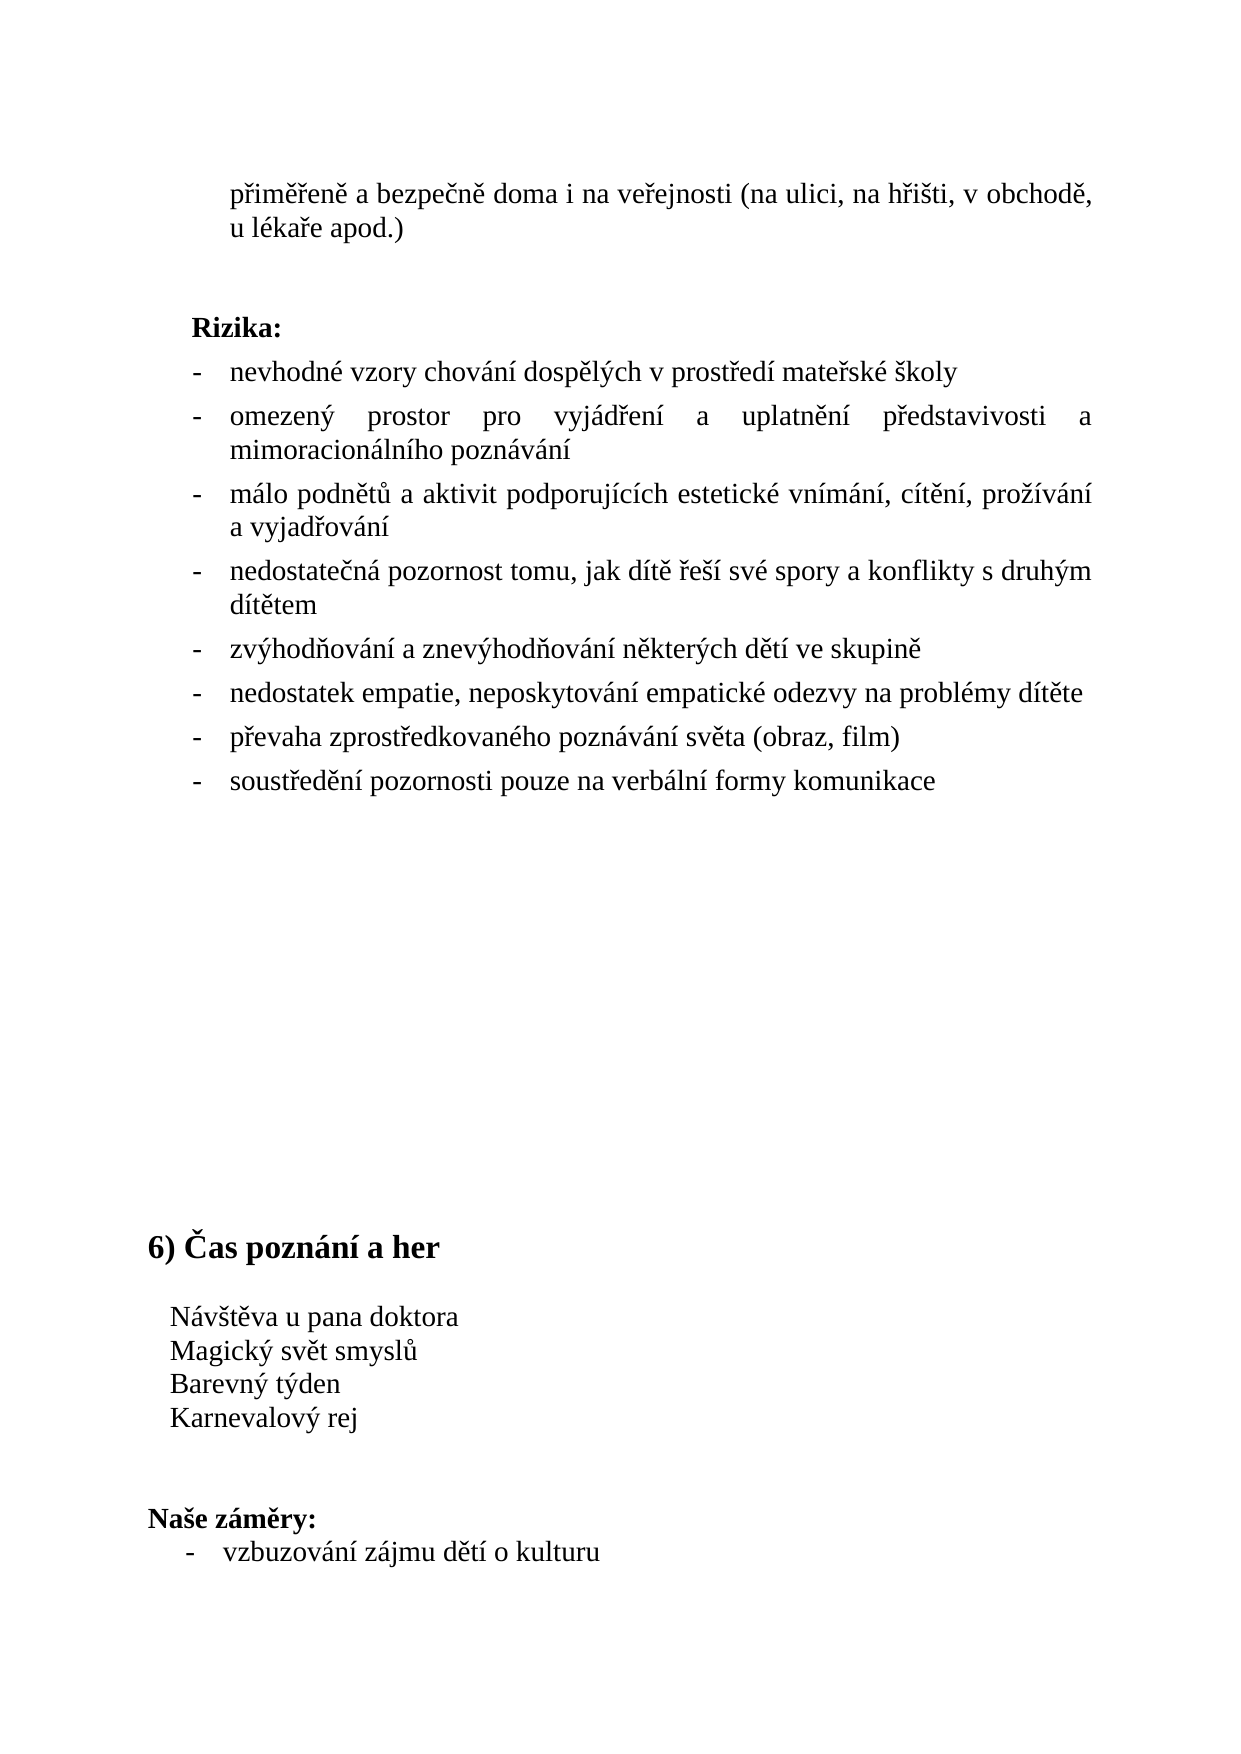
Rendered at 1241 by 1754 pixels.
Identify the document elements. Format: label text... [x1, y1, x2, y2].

text Návštěva u pana doktora [148, 1299, 1160, 1333]
list převaha zprostředkovaného poznávání světa (obraz, film) [192, 719, 1093, 752]
list vzbuzování zájmu dětí o kulturu [185, 1534, 1160, 1568]
list soustředění pozornosti pouze na verbální formy komunikace [192, 763, 1093, 796]
text 6) Čas poznání a her [148, 1228, 1160, 1266]
text Naše záměry: [148, 1501, 1160, 1534]
list omezený prostor pro vyjádření a uplatnění představivosti a mimoracionálního poznávání [192, 398, 1093, 466]
list zvýhodňování a znevýhodňování některých dětí ve skupině [192, 631, 1093, 664]
list nedostatek empatie, neposkytování empatické odezvy na problémy dítěte [192, 675, 1093, 708]
text Magický svět smyslů [148, 1333, 1160, 1367]
list nevhodné vzory chování dospělých v prostředí mateřské školy [192, 354, 1093, 388]
list málo podnětů a aktivit podporujících estetické vnímání, cítění, prožívání a vyjadřování [192, 476, 1093, 543]
text Karnevalový rej [148, 1400, 1160, 1434]
text Rizika: [148, 311, 1160, 344]
list nedostatečná pozornost tomu, jak dítě řeší své spory a konflikty s druhým dítětem [192, 553, 1093, 621]
list přiměřeně a bezpečně doma i na veřejnosti (na ulici, na hřišti, v obchodě, u lékaře apod.) [192, 176, 1093, 243]
text Barevný týden [148, 1367, 1160, 1400]
